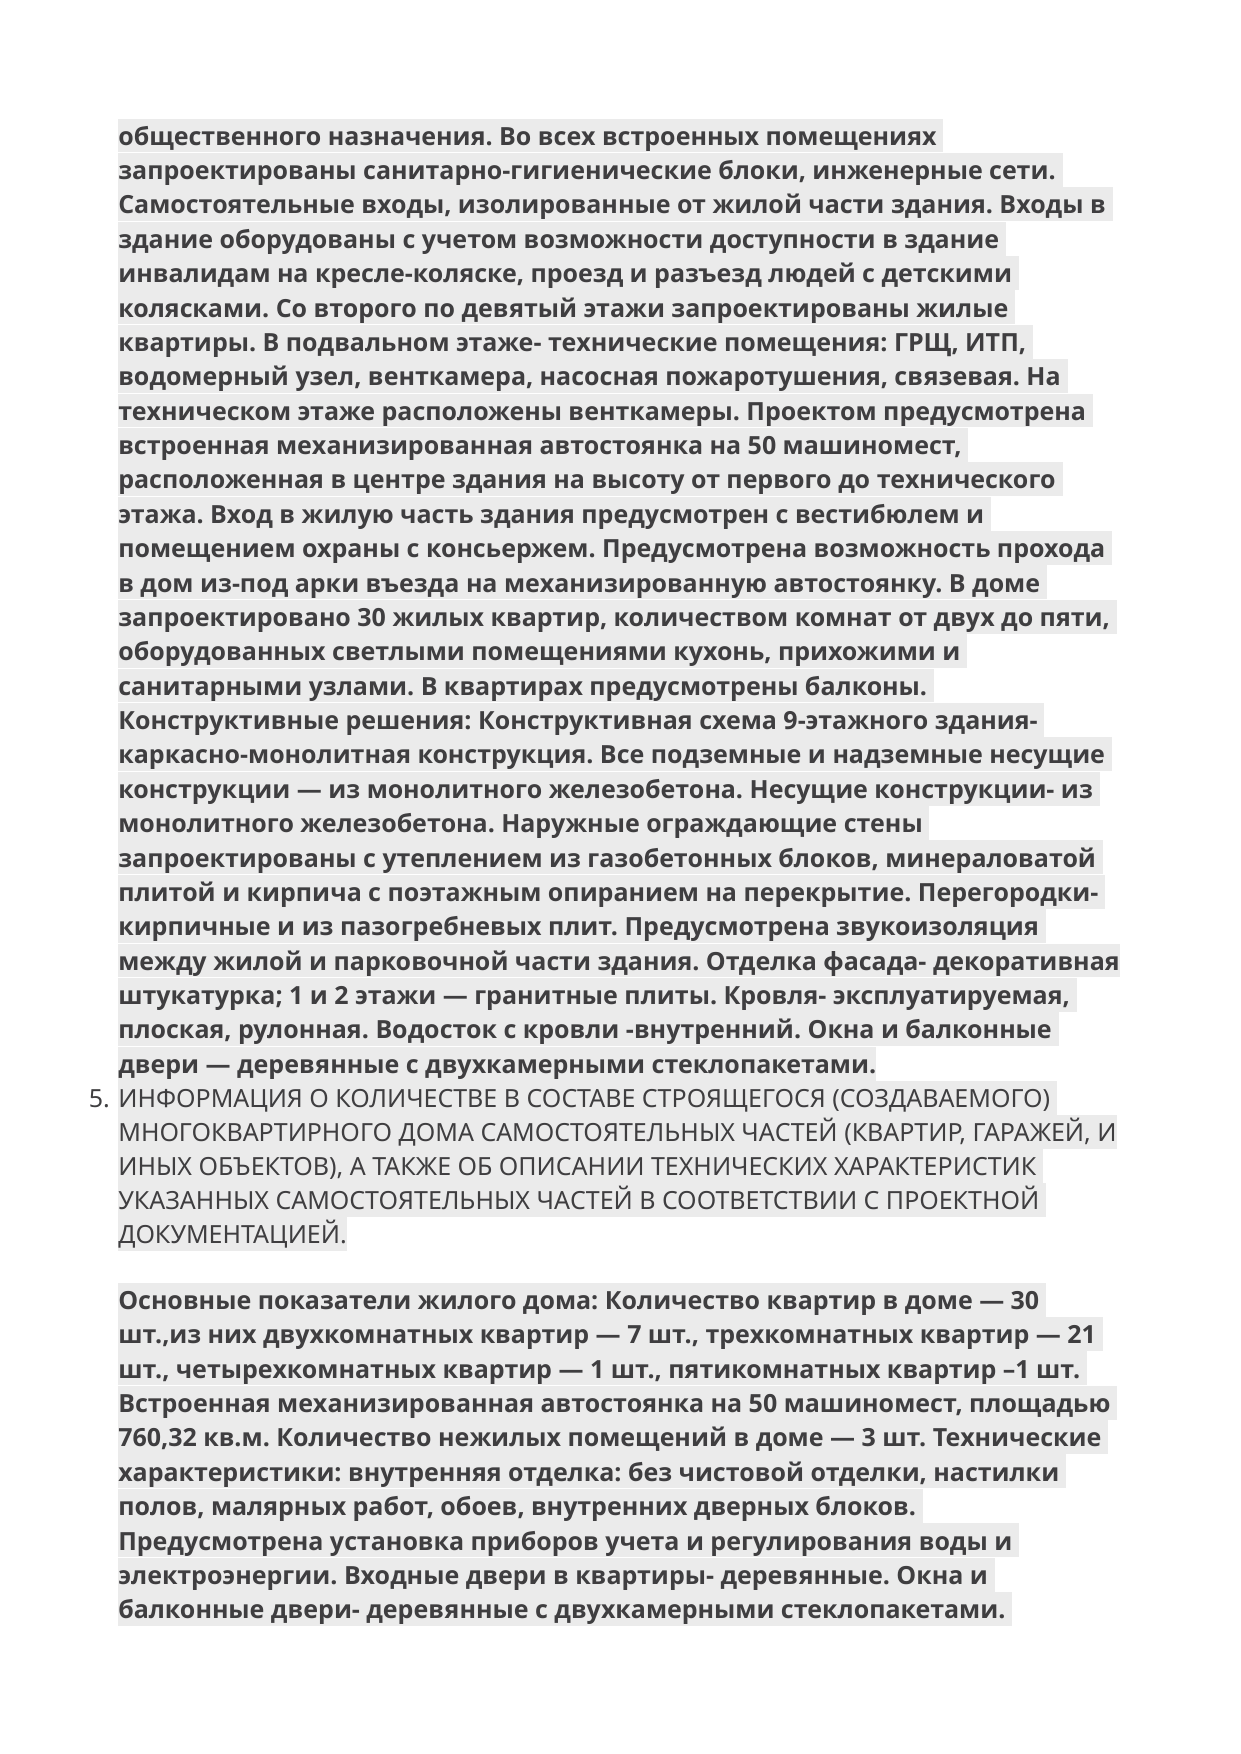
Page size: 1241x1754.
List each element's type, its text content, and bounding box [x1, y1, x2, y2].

list общественного назначения. Во всех встроенных помещениях запроектированы санитарно-гигиенические блоки, инженерные сети. Самостоятельные входы, изолированные от жилой части здания. Входы в здание оборудованы с учетом возможности доступности в здание инвалидам на кресле-коляске, проезд и разъезд людей с детскими колясками. Со второго по девятый этажи запроектированы жилые квартиры. В подвальном этаже- технические помещения: ГРЩ, ИТП, водомерный узел, венткамера, насосная пожаротушения, связевая. На техническом этаже расположены венткамеры. Проектом предусмотрена встроенная механизированная автостоянка на 50 машиномест, расположенная в центре здания на высоту от первого до технического этажа. Вход в жилую часть здания предусмотрен с вестибюлем и помещением охраны с консьержем. Предусмотрена возможность прохода в дом из-под арки въезда на механизированную автостоянку. В доме запроектировано 30 жилых квартир, количеством комнат от двух до пяти, оборудованных светлыми помещениями кухонь, прихожими и санитарными узлами. В квартирах предусмотрены балконы. Конструктивные решения: Конструктивная схема 9-этажного здания- каркасно-монолитная конструкция. Все подземные и надземные несущие конструкции — из монолитного железобетона. Несущие конструкции- из монолитного железобетона. Наружные ограждающие стены запроектированы с утеплением из газобетонных блоков, минераловатой плитой и кирпича с поэтажным опиранием на перекрытие. Перегородки- кирпичные и из пазогребневых плит. Предусмотрена звукоизоляция между жилой и парковочной части здания. Отделка фасада- декоративная штукатурка; 1 и 2 этажи — гранитные плиты. Кровля- эксплуатируемая, плоская, рулонная. Водосток с кровли -внутренний. Окна и балконные двери — деревянные с двухкамерными стеклопакетами. [118, 118, 1122, 1081]
list ИНФОРМАЦИЯ О КОЛИЧЕСТВЕ В СОСТАВЕ СТРОЯЩЕГОСЯ (СОЗДАВАЕМОГО) МНОГОКВАРТИРНОГО ДОМА САМОСТОЯТЕЛЬНЫХ ЧАСТЕЙ (КВАРТИР, ГАРАЖЕЙ, И ИНЫХ ОБЪЕКТОВ), А ТАКЖЕ ОБ ОПИСАНИИ ТЕХНИЧЕСКИХ ХАРАКТЕРИСТИК УКАЗАННЫХ САМОСТОЯТЕЛЬНЫХ ЧАСТЕЙ В СООТВЕТСТВИИ С ПРОЕКТНОЙ ДОКУМЕНТАЦИЕЙ. [118, 1081, 1122, 1251]
list Основные показатели жилого дома: Количество квартир в доме — 30 шт.,из них двухкомнатных квартир — 7 шт., трехкомнатных квартир — 21 шт., четырехкомнатных квартир — 1 шт., пятикомнатных квартир –1 шт. Встроенная механизированная автостоянка на 50 машиномест, площадью 760,32 кв.м. Количество нежилых помещений в доме — 3 шт. Технические характеристики: внутренняя отделка: без чистовой отделки, настилки полов, малярных работ, обоев, внутренних дверных блоков. Предусмотрена установка приборов учета и регулирования воды и электроэнергии. Входные двери в квартиры- деревянные. Окна и балконные двери- деревянные с двухкамерными стеклопакетами. [118, 1282, 1122, 1626]
